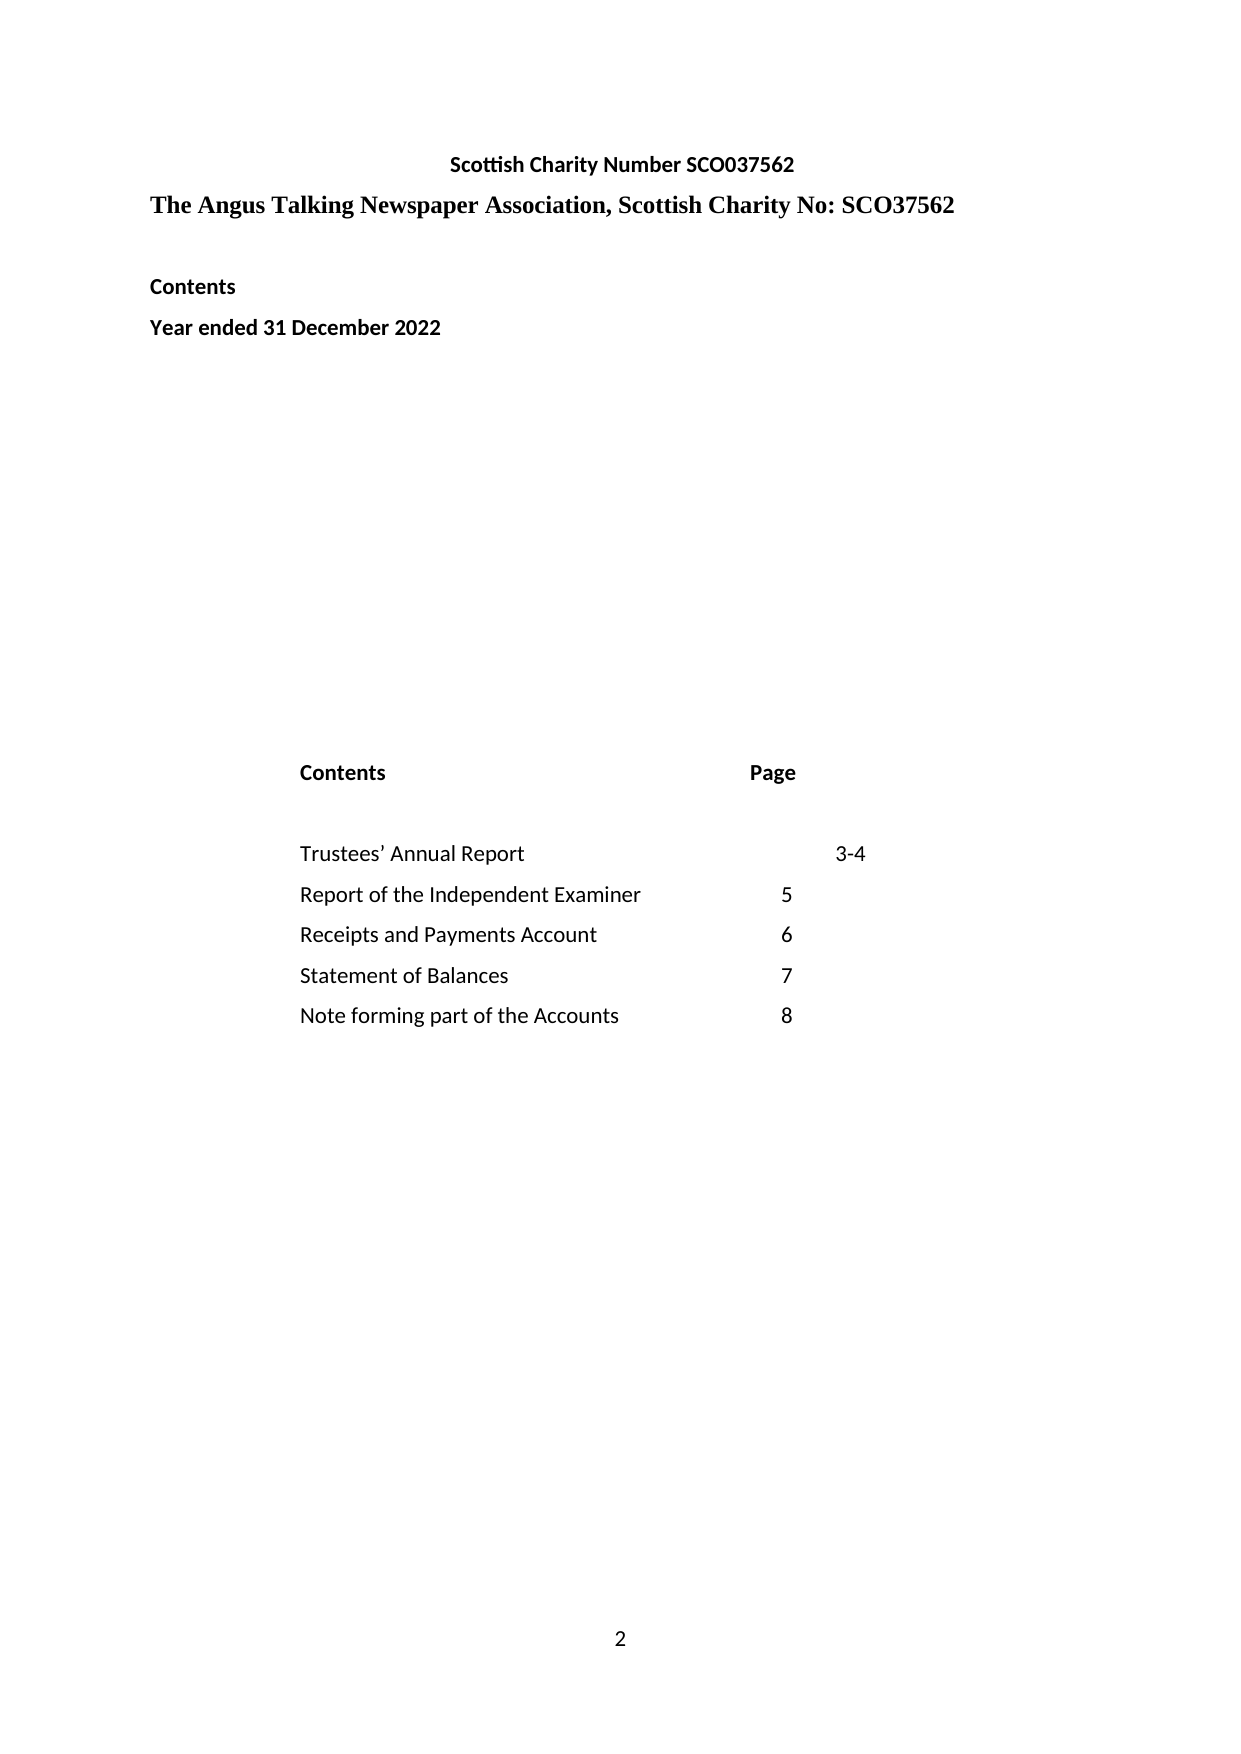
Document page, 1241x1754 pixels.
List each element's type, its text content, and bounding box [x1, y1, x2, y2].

text Scottish Charity Number SCO037562 [375, 150, 1090, 178]
text The Angus Talking Newspaper Association, Scottish Charity No: SCO37562 [150, 191, 1090, 219]
text Report of the Independent Examiner 5 [150, 880, 1090, 908]
text Receipts and Payments Account 6 [150, 921, 1090, 949]
text Year ended 31 December 2022 [150, 313, 1090, 341]
text Contents Page [150, 758, 1090, 787]
text Note forming part of the Accounts 8 [225, 1002, 1090, 1030]
text Statement of Balances 7 [225, 961, 1090, 989]
text Trustees’ Annual Report 3-4 [150, 839, 1090, 868]
text Contents [150, 272, 1090, 300]
